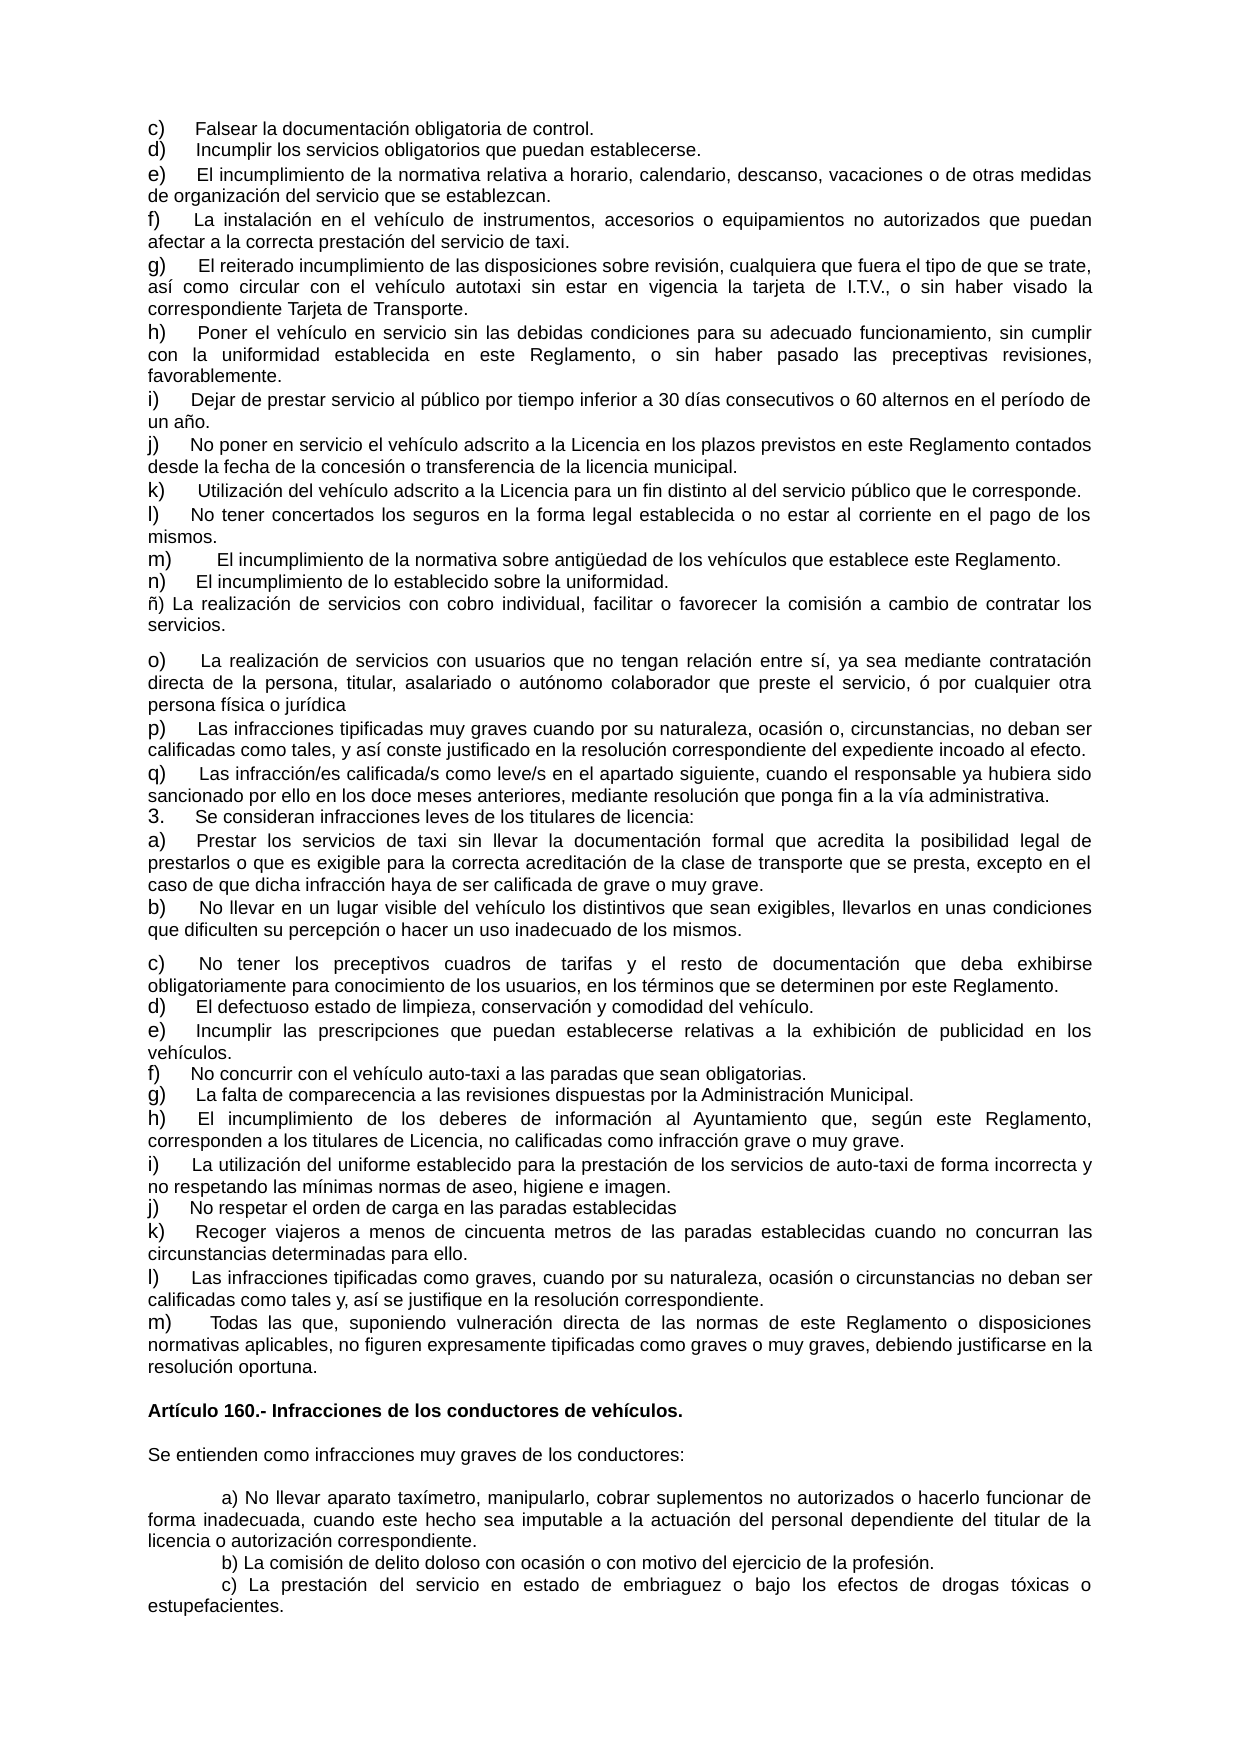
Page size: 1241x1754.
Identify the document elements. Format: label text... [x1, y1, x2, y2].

list Incumplir las prescripciones que puedan establecerse relativas a la exhibición de publicidad en los vehículos. [148, 1018, 1093, 1063]
list La instalación en el vehículo de instrumentos, accesorios o equipamientos no autorizados que puedan afectar a la correcta prestación del servicio de taxi. [148, 207, 1093, 252]
list No poner en servicio el vehículo adscrito a la Licencia en los plazos previstos en este Reglamento contados desde la fecha de la concesión o transferencia de la licencia municipal. [148, 432, 1093, 478]
text a) No llevar aparato taxímetro, manipularlo, cobrar suplementos no autorizados o hacerlo funcionar de forma inadecuada, cuando este hecho sea imputable a la actuación del personal dependiente del titular de la licencia o autorización correspondiente. [148, 1487, 1093, 1552]
list El defectuoso estado de limpieza, conservación y comodidad del vehículo. [148, 996, 1093, 1018]
list Incumplir los servicios obligatorios que puedan establecerse. [148, 140, 1093, 161]
list El incumplimiento de la normativa sobre antigüedad de los vehículos que establece este Reglamento. [148, 547, 1093, 571]
list Se consideran infracciones leves de los titulares de licencia: [148, 806, 1093, 828]
text ñ) La realización de servicios con cobro individual, facilitar o favorecer la comisión a cambio de contratar los servicios. [148, 593, 1093, 636]
list La falta de comparecencia a las revisiones dispuestas por la Administración Municipal. [148, 1085, 1093, 1106]
subtitle Artículo 160.- Infracciones de los conductores de vehículos. [148, 1400, 1093, 1421]
list No llevar en un lugar visible del vehículo los distintivos que sean exigibles, llevarlos en unas condiciones que dificulten su percepción o hacer un uso inadecuado de los mismos. [148, 895, 1093, 941]
list El incumplimiento de lo establecido sobre la uniformidad. [148, 571, 1093, 593]
text Se entienden como infracciones muy graves de los conductores: [148, 1444, 1093, 1466]
list No concurrir con el vehículo auto-taxi a las paradas que sean obligatorias. [148, 1063, 1093, 1085]
list La utilización del uniforme establecido para la prestación de los servicios de auto-taxi de forma incorrecta y no respetando las mínimas normas de aseo, higiene e imagen. [148, 1152, 1093, 1197]
list Las infracciones tipificadas muy graves cuando por su naturaleza, ocasión o, circunstancias, no deban ser calificadas como tales, y así conste justificado en la resolución correspondiente del expediente incoado al efecto. [148, 715, 1093, 761]
list Recoger viajeros a menos de cincuenta metros de las paradas establecidas cuando no concurran las circunstancias determinadas para ello. [148, 1219, 1093, 1264]
list Utilización del vehículo adscrito a la Licencia para un fin distinto al del servicio público que le corresponde. [148, 478, 1093, 502]
list No tener concertados los seguros en la forma legal establecida o no estar al corriente en el pago de los mismos. [148, 502, 1093, 547]
list Las infracción/es calificada/s como leve/s en el apartado siguiente, cuando el responsable ya hubiera sido sancionado por ello en los doce meses anteriores, mediante resolución que ponga fin a la vía administrativa. [148, 761, 1093, 806]
list Prestar los servicios de taxi sin llevar la documentación formal que acredita la posibilidad legal de prestarlos o que es exigible para la correcta acreditación de la clase de transporte que se presta, excepto en el caso de que dicha infracción haya de ser calificada de grave o muy grave. [148, 828, 1093, 895]
list El incumplimiento de la normativa relativa a horario, calendario, descanso, vacaciones o de otras medidas de organización del servicio que se establezcan. [148, 161, 1093, 207]
list La realización de servicios con usuarios que no tengan relación entre sí, ya sea mediante contratación directa de la persona, titular, asalariado o autónomo colaborador que preste el servicio, ó por cualquier otra persona física o jurídica [148, 648, 1093, 715]
list Falsear la documentación obligatoria de control. [148, 118, 1093, 140]
list El reiterado incumplimiento de las disposiciones sobre revisión, cualquiera que fuera el tipo de que se trate, así como circular con el vehículo autotaxi sin estar en vigencia la tarjeta de I.T.V., o sin haber visado la correspondiente Tarjeta de Transporte. [148, 252, 1093, 319]
list Poner el vehículo en servicio sin las debidas condiciones para su adecuado funcionamiento, sin cumplir con la uniformidad establecida en este Reglamento, o sin haber pasado las preceptivas revisiones, favorablemente. [148, 319, 1093, 387]
list No respetar el orden de carga en las paradas establecidas [148, 1197, 1093, 1219]
text c) La prestación del servicio en estado de embriaguez o bajo los efectos de drogas tóxicas o estupefacientes. [148, 1573, 1093, 1617]
text b) La comisión de delito doloso con ocasión o con motivo del ejercicio de la profesión. [148, 1552, 1093, 1573]
list El incumplimiento de los deberes de información al Ayuntamiento que, según este Reglamento, corresponden a los titulares de Licencia, no calificadas como infracción grave o muy grave. [148, 1106, 1093, 1152]
list Las infracciones tipificadas como graves, cuando por su naturaleza, ocasión o circunstancias no deban ser calificadas como tales y, así se justifique en la resolución correspondiente. [148, 1264, 1093, 1310]
list Dejar de prestar servicio al público por tiempo inferior a 30 días consecutivos o 60 alternos en el período de un año. [148, 387, 1093, 432]
list Todas las que, suponiendo vulneración directa de las normas de este Reglamento o disposiciones normativas aplicables, no figuren expresamente tipificadas como graves o muy graves, debiendo justificarse en la resolución oportuna. [148, 1310, 1093, 1377]
list No tener los preceptivos cuadros de tarifas y el resto de documentación que deba exhibirse obligatoriamente para conocimiento de los usuarios, en los términos que se determinen por este Reglamento. [148, 950, 1093, 996]
